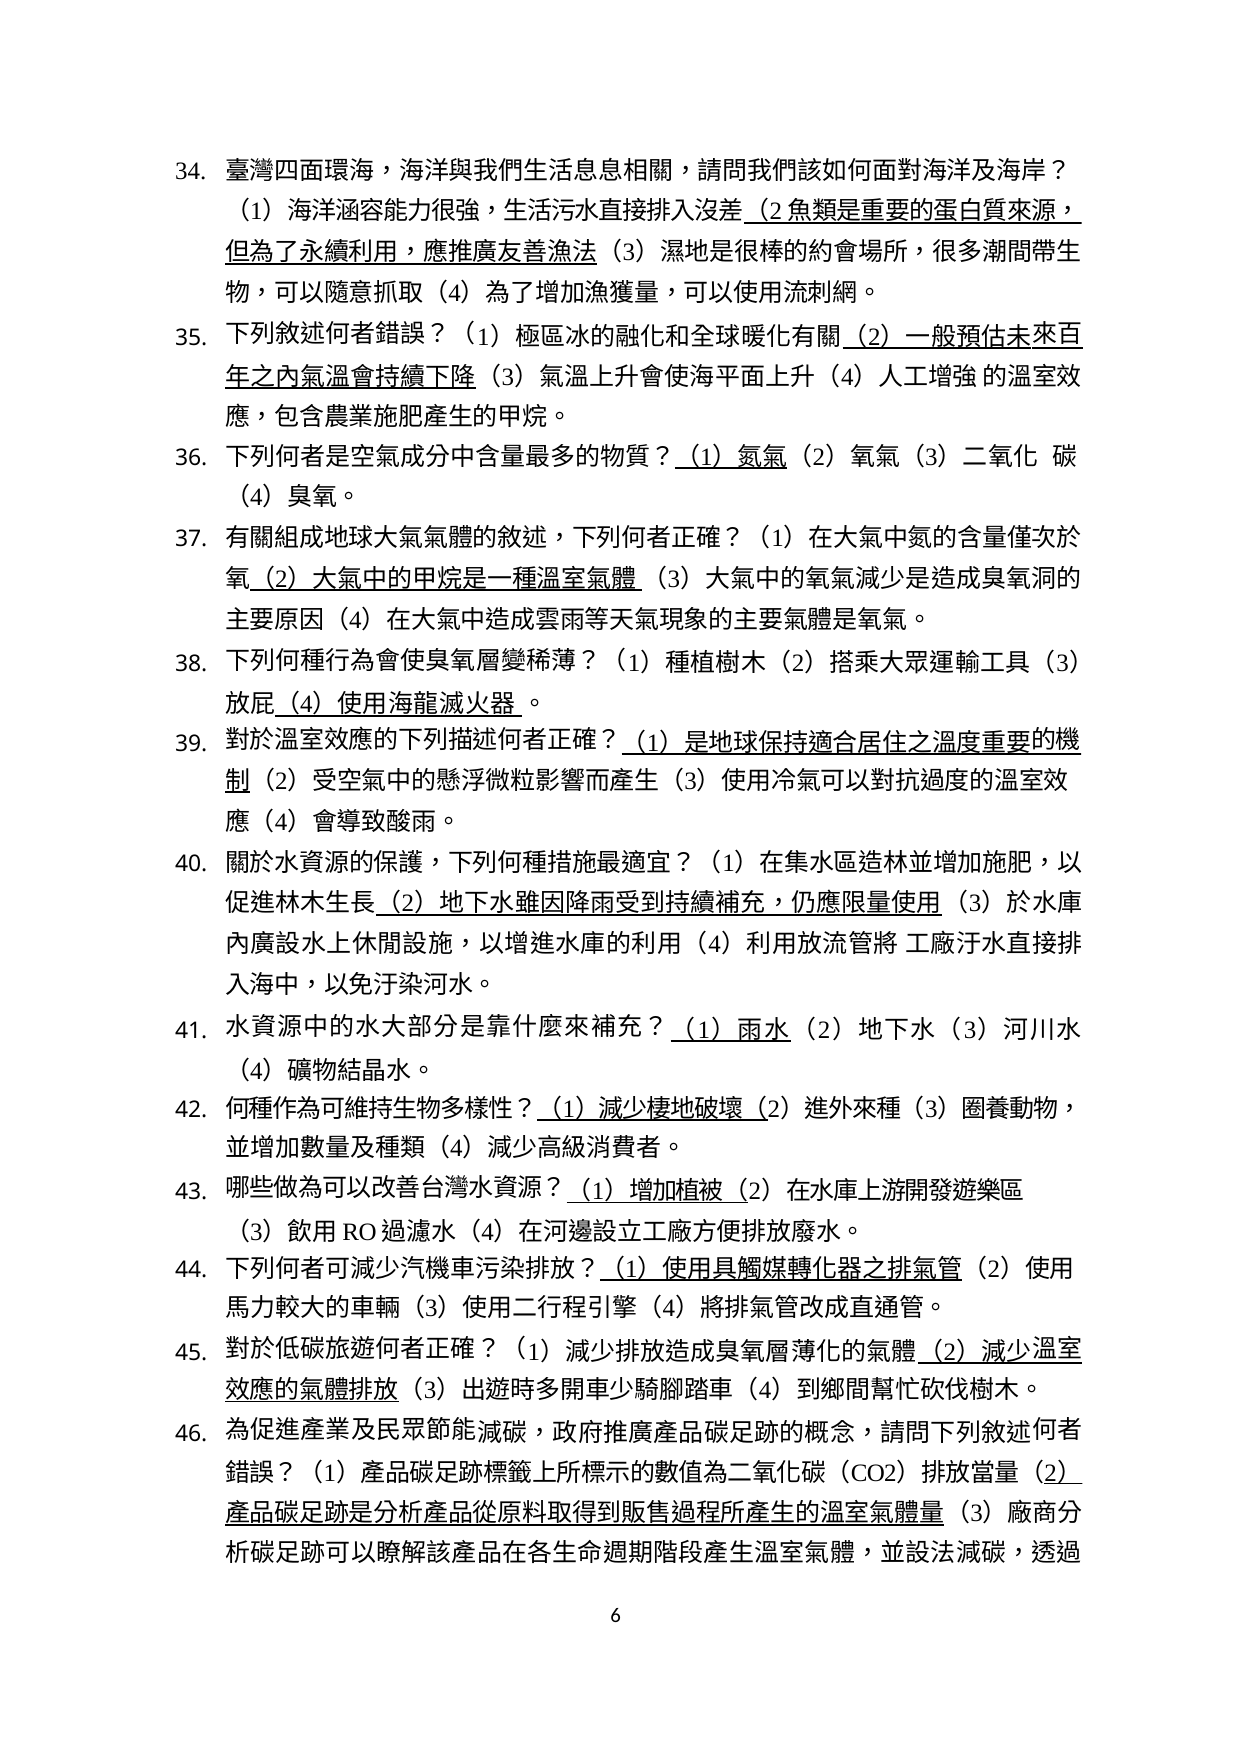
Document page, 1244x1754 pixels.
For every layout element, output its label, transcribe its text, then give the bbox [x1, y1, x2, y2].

text 制（2）受空氣中的懸浮微粒影響而產生（3）使用冷氣可以對抗過度的溫室效應（4）會導致酸雨。 [225, 760, 1082, 837]
text （1）海洋涵容能力很強，生活污水直接排入沒差（2 魚類是重要的蛋白質來源， 但為了永續利用，應推廣友善漁法（3）濕地是很棒的約會場所，很多潮間帶生物，可以隨意抓取（4）為了增加漁獲量，可以使用流刺網。 [225, 191, 1082, 309]
list 對於溫室效應的下列描述何者正確？（1）是地球保持適合居住之溫度重要的機 [175, 725, 1119, 758]
list 有關組成地球大氣氣體的敘述，下列何者正確？（1）在大氣中氮的含量僅次於氧（2）大氣中的甲烷是一種溫室氣體 （3）大氣中的氧氣減少是造成臭氧洞的主要原因（4）在大氣中造成雲雨等天氣現象的主要氣體是氧氣。 [175, 517, 1082, 635]
list 關於水資源的保護，下列何種措施最適宜？（1）在集水區造林並增加施肥，以促進林木生長（2）地下水雖因降雨受到持續補充，仍應限量使用（3）於水庫內廣設水上休閒設施，以增進水庫的利用（4）利用放流管將 工廠汙水直接排入海中，以免汙染河水。 [175, 842, 1083, 1001]
text 馬力較大的車輛（3）使用二行程引擎（4）將排氣管改成直通管。 [225, 1288, 1119, 1324]
list 臺灣四面環海，海洋與我們生活息息相關，請問我們該如何面對海洋及海岸？ [175, 150, 1119, 187]
text 並增加數量及種類（4）減少高級消費者。 [225, 1127, 1119, 1164]
text （4）臭氧。 [225, 477, 1119, 513]
list 下列敘述何者錯誤？（1）極區冰的融化和全球暖化有關（2）一般預估未來百 年之內氣溫會持續下降（3）氣溫上升會使海平面上升（4）人工增強 的溫室效應，包含農業施肥產生的甲烷。 [175, 314, 1083, 432]
list 為促進產業及民眾節能減碳，政府推廣產品碳足跡的概念，請問下列敘述何者錯誤？（1）產品碳足跡標籤上所標示的數值為二氧化碳（CO2）排放當量（2） 產品碳足跡是分析產品從原料取得到販售過程所產生的溫室氣體量（3）廠商分析碳足跡可以瞭解該產品在各生命週期階段產生溫室氣體，並設法減碳，透過 [175, 1409, 1082, 1569]
list 下列何者可減少汽機車污染排放？（1）使用具觸媒轉化器之排氣管（2）使用 [175, 1252, 1119, 1284]
list 何種作為可維持生物多樣性？（1）減少棲地破壞（2）進外來種（3）圈養動物， [175, 1092, 1119, 1123]
list 下列何者是空氣成分中含量最多的物質？（1）氮氣（2）氧氣（3）二氧化 碳 [175, 436, 1119, 473]
list 對於低碳旅遊何者正確？（1）減少排放造成臭氧層薄化的氣體（2）減少溫室 效應的氣體排放（3）出遊時多開車少騎腳踏車（4）到鄉間幫忙砍伐樹木。 [175, 1328, 1082, 1406]
list 哪些做為可以改善台灣水資源？（1）增加植被（2）在水庫上游開發遊樂區（3）飲用RO過濾水（4）在河邊設立工廠方便排放廢水。 [175, 1168, 1082, 1248]
list 下列何種行為會使臭氧層變稀薄？（1）種植樹木（2）搭乘大眾運輸工具（3）放屁（4）使用海龍滅火器 。 [175, 640, 1094, 720]
list 水資源中的水大部分是靠什麼來補充？（1）雨水（2）地下水（3）河川水（4）礦物結晶水。 [175, 1006, 1082, 1087]
